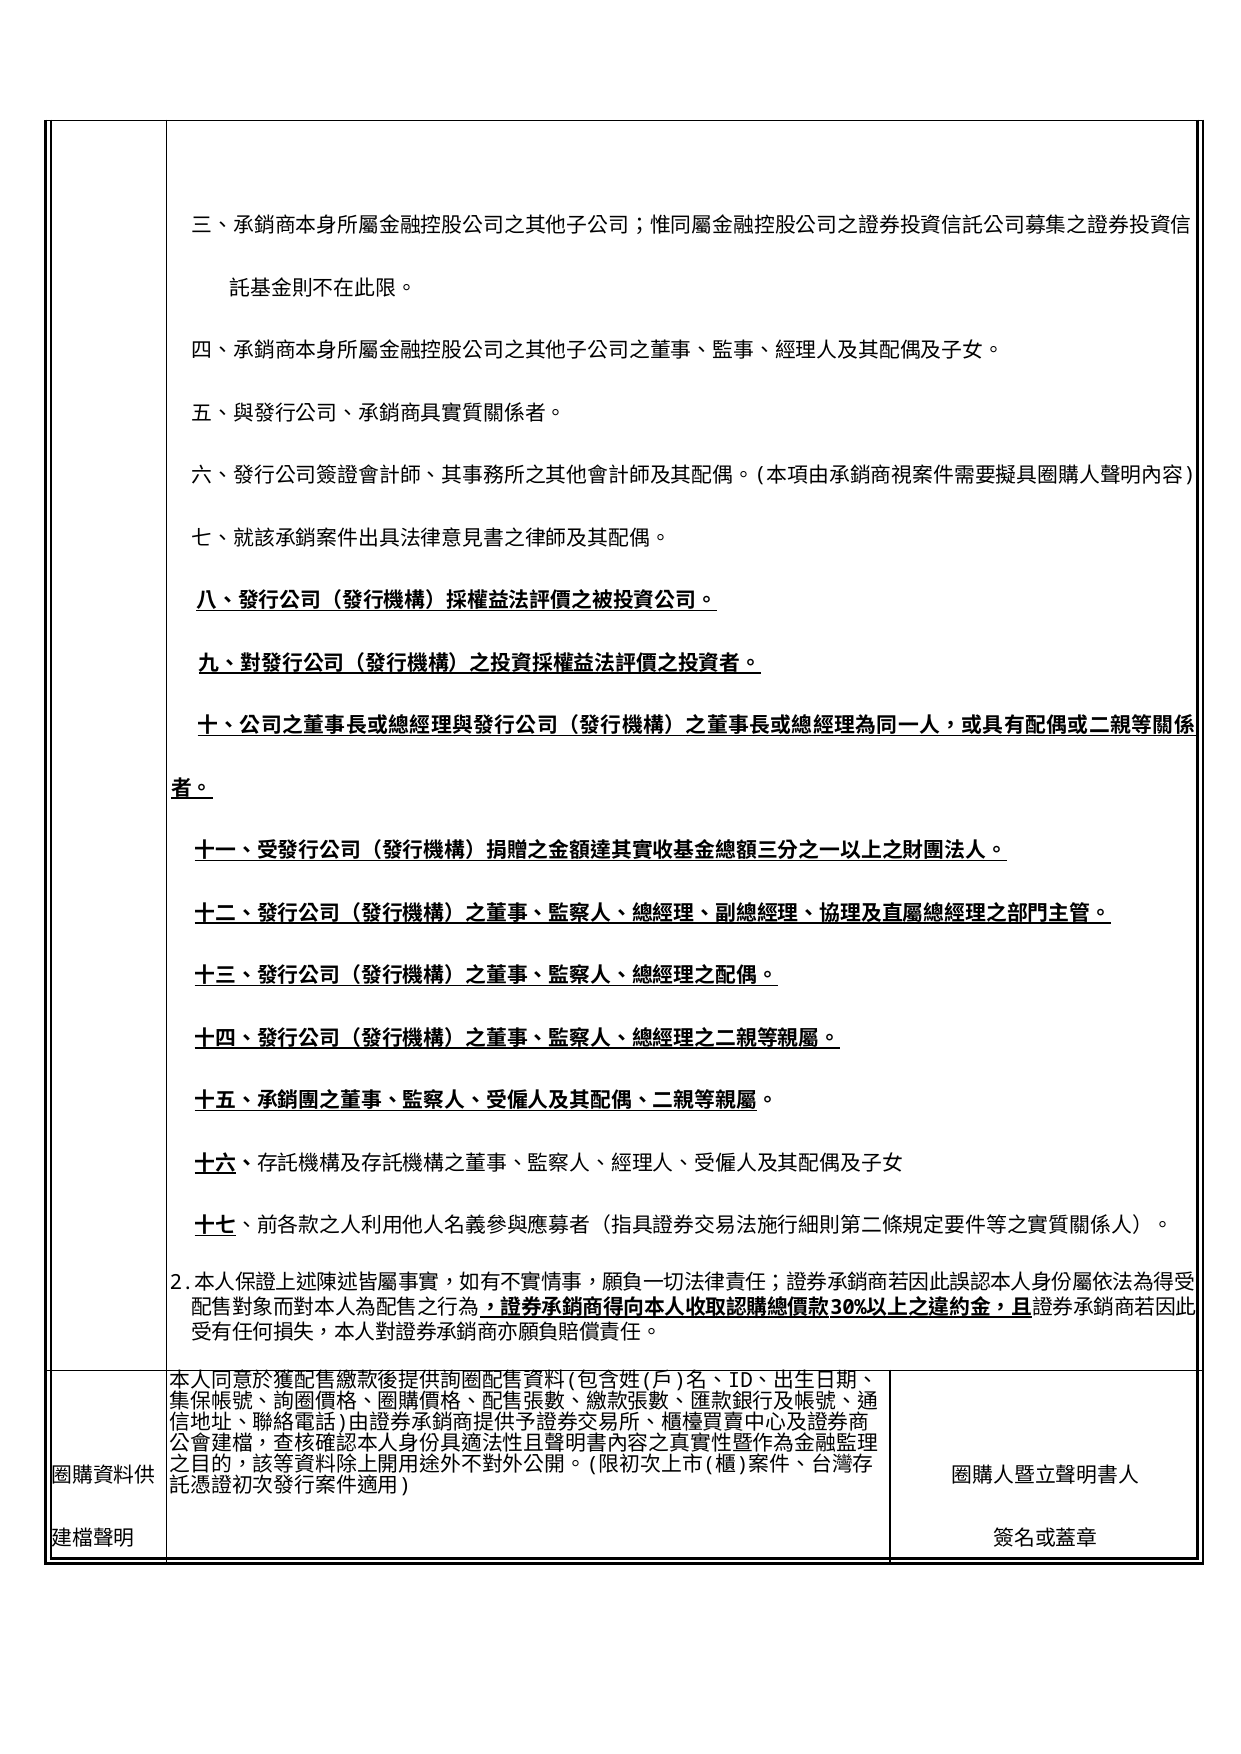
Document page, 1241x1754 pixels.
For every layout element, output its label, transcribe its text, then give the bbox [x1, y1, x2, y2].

table_cell 本人同意於獲配售繳款後提供詢圈配售資料(包含姓(戶)名、ID、出生日期、集保帳號、詢圈價格、圈購價格、配售張數、繳款張數、匯款銀行及帳號、通信地址、聯絡電話)由證券承銷商提供予證券交易所、櫃檯買賣中心及證券商公會建檔，查核確認本人身份具適法性且聲明書內容之真實性暨作為金融監理之目的，該等資料除上開用途外不對外公開。(限初次上市(櫃)案件、台灣存託憑證初次發行案件適用) [167, 1371, 889, 1557]
table_cell 圈購資料供建檔聲明 [52, 1371, 166, 1557]
table_cell 三、承銷商本身所屬金融控股公司之其他子公司；惟同屬金融控股公司之證券投資信託公司募集之證券投資信託基金則不在此限。 四、承銷商本身所屬金融控股公司之其他子公司之董事、監事、經理人及其配偶及子女。 五、與發行公司、承銷商具實質關係者。 六、發行公司簽證會計師、其事務所之其他會計師及其配偶。(本項由承銷商視案件需要擬具圈購人聲明內容) 七、就該承銷案件出具法律意見書之律師及其配偶。 八、發行公司（發行機構）採權益法評價之被投資公司。 九、對發行公司（發行機構）之投資採權益法評價之投資者。 十、公司之董事長或總經理與發行公司（發行機構）之董事長或總經理為同一人，或具有配偶或二親等關係者。 十一、受發行公司（發行機構）捐贈之金額達其實收基金總額三分之一以上之財團法人。 十二、發行公司（發行機構）之董事、監察人、總經理、副總經理、協理及直屬總經理之部門主管。 十三、發行公司（發行機構）之董事、監察人、總經理之配偶。 十四、發行公司（發行機構）之董事、監察人、總經理之二親等親屬。 十五、承銷團之董事、監察人、受僱人及其配偶、二親等親屬。 十六、存託機構及存託機構之董事、監察人、經理人、受僱人及其配偶及子女 十七、前各款之人利用他人名義參與應募者（指具證券交易法施行細則第二條規定要件等之實質關係人）。 2.本人保證上述陳述皆屬事實，如有不實情事，願負一切法律責任；證券承銷商若因此誤認本人身份屬依法為得受配售對象而對本人為配售之行為，證券承銷商得向本人收取認購總價款30%以上之違約金，且證券承銷商若因此受有任何損失，本人對證券承銷商亦願負賠償責任。 [167, 121, 1196, 1369]
table_cell [52, 121, 166, 1369]
table_cell 圈購人暨立聲明書人 簽名或蓋章 [891, 1371, 1196, 1557]
